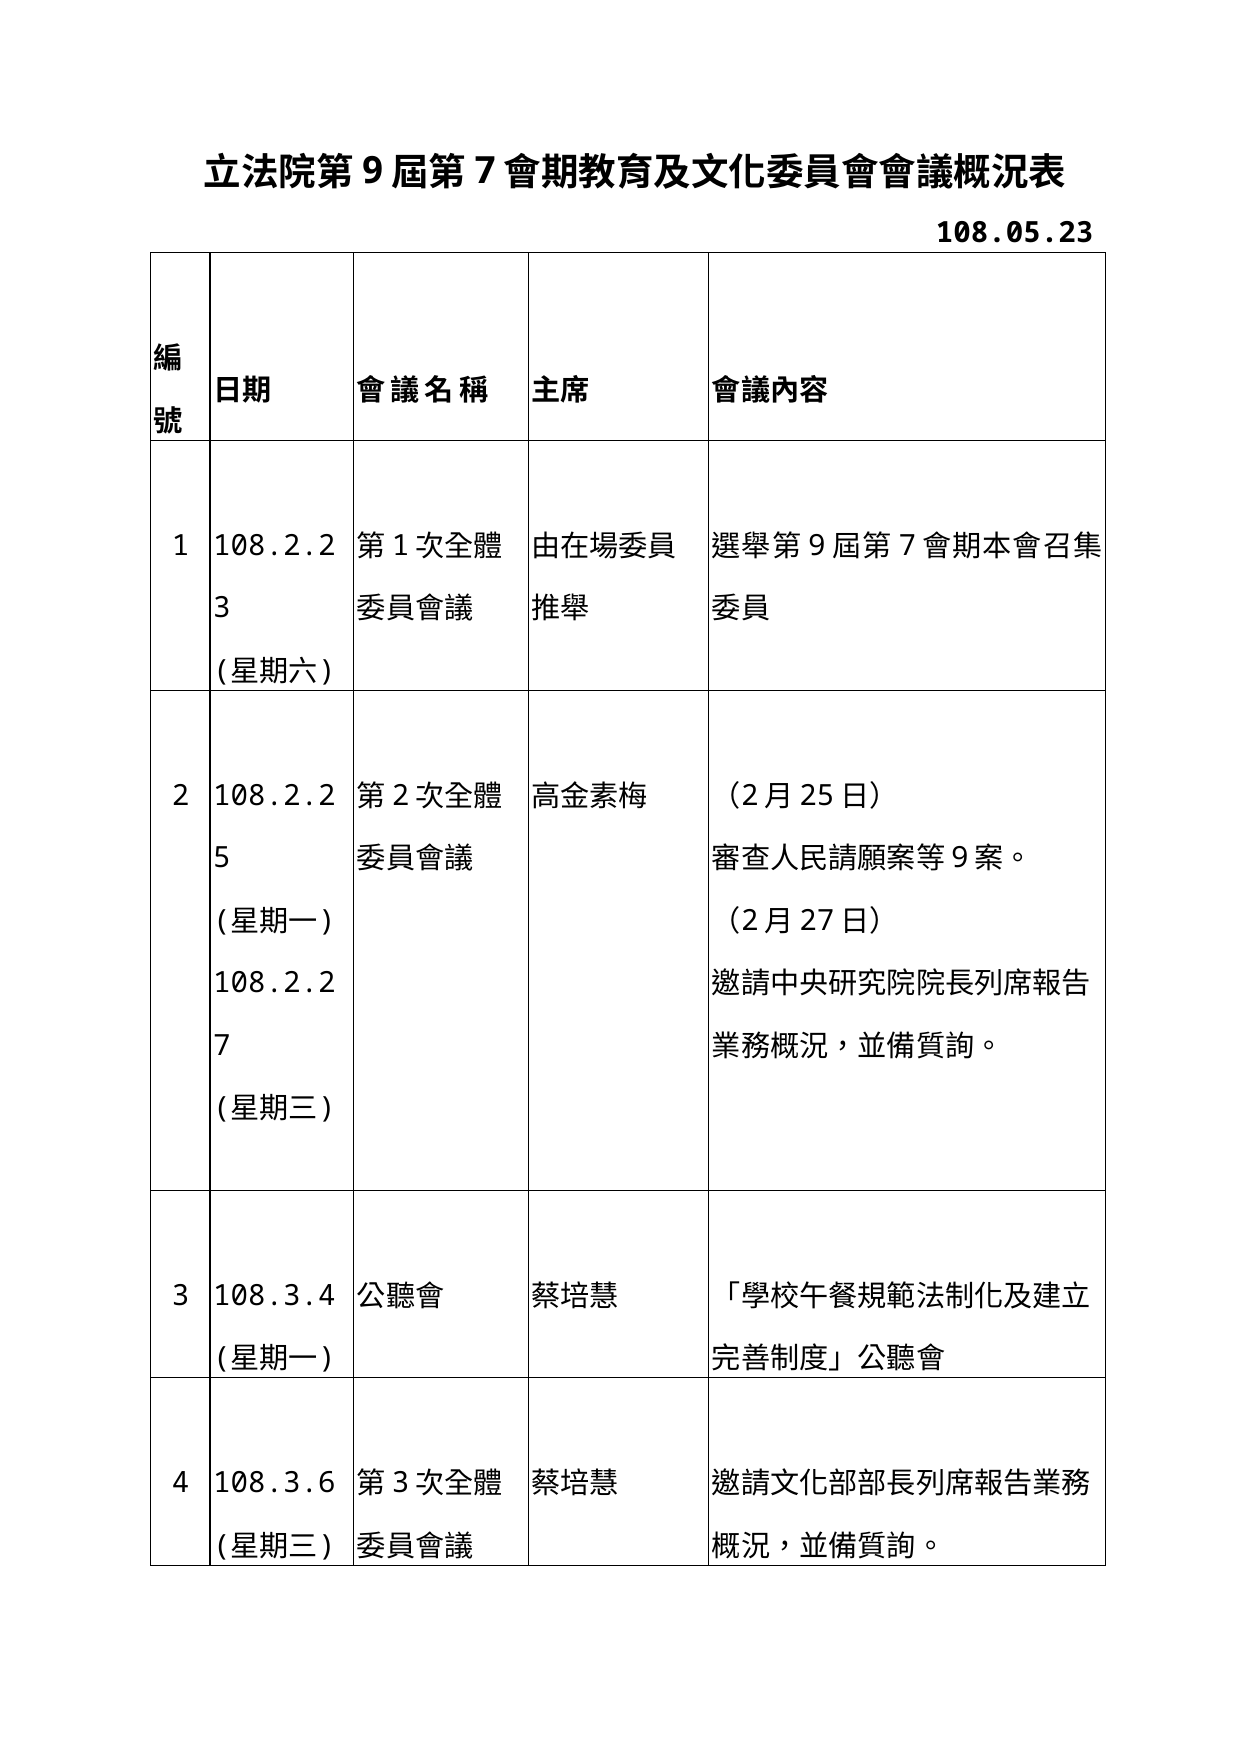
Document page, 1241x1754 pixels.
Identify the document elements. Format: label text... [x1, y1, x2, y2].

text 108.05.23 [148, 189, 1093, 252]
text 立法院第9屆第7會期教育及文化委員會會議概況表 [148, 127, 1122, 189]
table_cell 108.3.4 (星期一) [211, 1191, 353, 1377]
table_cell 公聽會 [354, 1191, 528, 1377]
table_cell 108.3.6 (星期三) [211, 1378, 353, 1564]
table_header 編號 [151, 253, 209, 439]
table_cell 3 [151, 1191, 209, 1377]
table_cell 1 [151, 441, 209, 689]
table_cell 「學校午餐規範法制化及建立完善制度」公聽會 [709, 1191, 1105, 1377]
table_cell 選舉第9屆第7會期本會召集委員 [709, 441, 1105, 689]
table_cell 4 [151, 1378, 209, 1564]
table_cell （2月25日） 審查人民請願案等9案。 （2月27日） 邀請中央研究院院長列席報告業務概況，並備質詢。 [709, 691, 1105, 1189]
table_cell 由在場委員推舉 [529, 441, 708, 689]
table_cell 蔡培慧 [529, 1378, 708, 1564]
table_cell 邀請文化部部長列席報告業務概況，並備質詢。 [709, 1378, 1105, 1564]
table_cell 第2次全體委員會議 [354, 691, 528, 1189]
table_header 會議內容 [709, 253, 1105, 439]
table_cell 2 [151, 691, 209, 1189]
table_header 日期 [211, 253, 353, 439]
table_cell 第3次全體委員會議 [354, 1378, 528, 1564]
table_cell 108.2.23 (星期六) [211, 441, 353, 689]
table_cell 108.2.25 (星期一) 108.2.27 (星期三) [211, 691, 353, 1189]
table_header 會議名稱 [354, 253, 528, 439]
table_header 主席 [529, 253, 708, 439]
table_cell 蔡培慧 [529, 1191, 708, 1377]
table_cell 第1次全體委員會議 [354, 441, 528, 689]
table_cell 高金素梅 [529, 691, 708, 1189]
